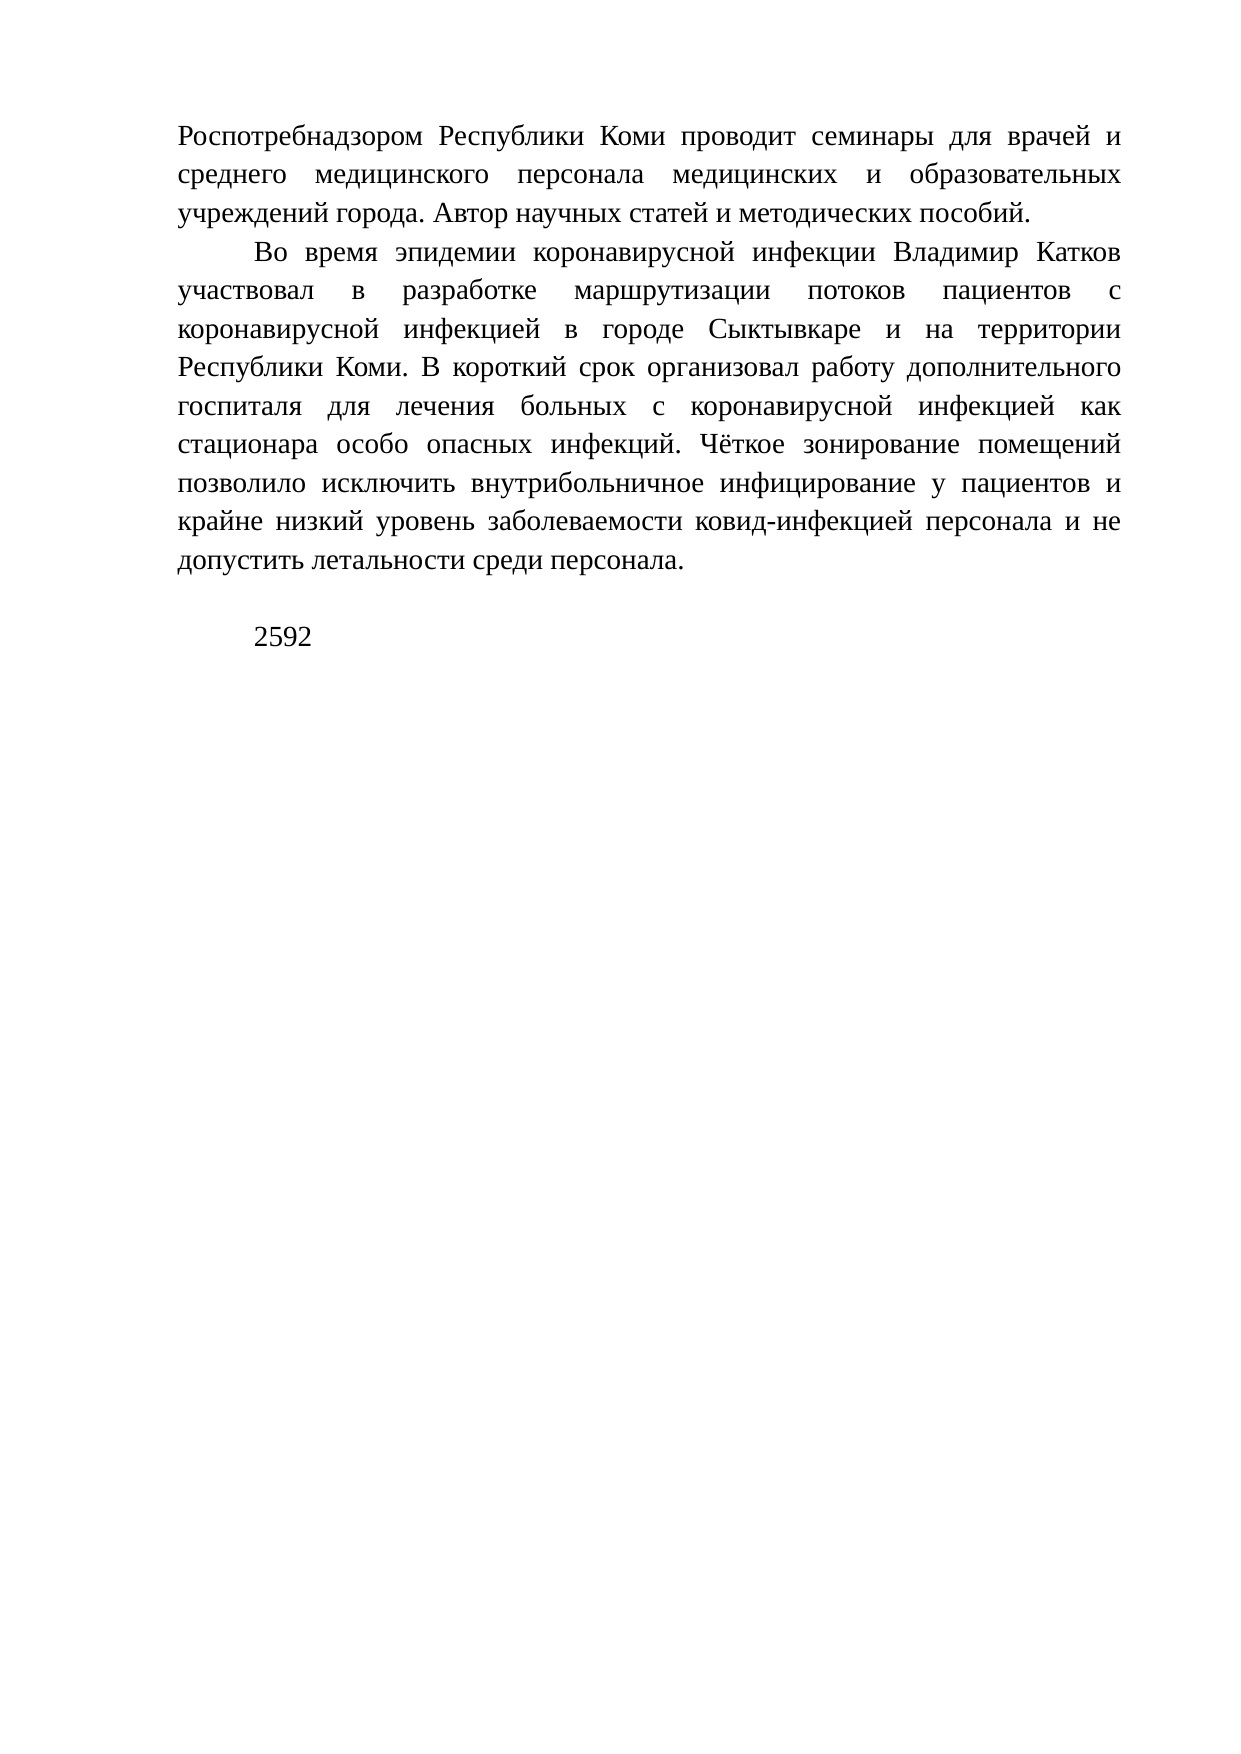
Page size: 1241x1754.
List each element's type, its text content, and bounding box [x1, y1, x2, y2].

text Во время эпидемии коронавирусной инфекции Владимир Катков участвовал в разработке маршрутизации потоков пациентов с коронавирусной инфекцией в городе Сыктывкаре и на территории Республики Коми. В короткий срок организовал работу дополнительного госпиталя для лечения больных с коронавирусной инфекцией как стационара особо опасных инфекций. Чёткое зонирование помещений позволило исключить внутрибольничное инфицирование у пациентов и крайне низкий уровень заболеваемости ковид-инфекцией персонала и не допустить летальности среди персонала. [177, 234, 1122, 576]
text 2592 [177, 619, 1122, 653]
text Роспотребнадзором Республики Коми проводит семинары для врачей и среднего медицинского персонала медицинских и образовательных учреждений города. Автор научных статей и методических пособий. [177, 118, 1122, 229]
